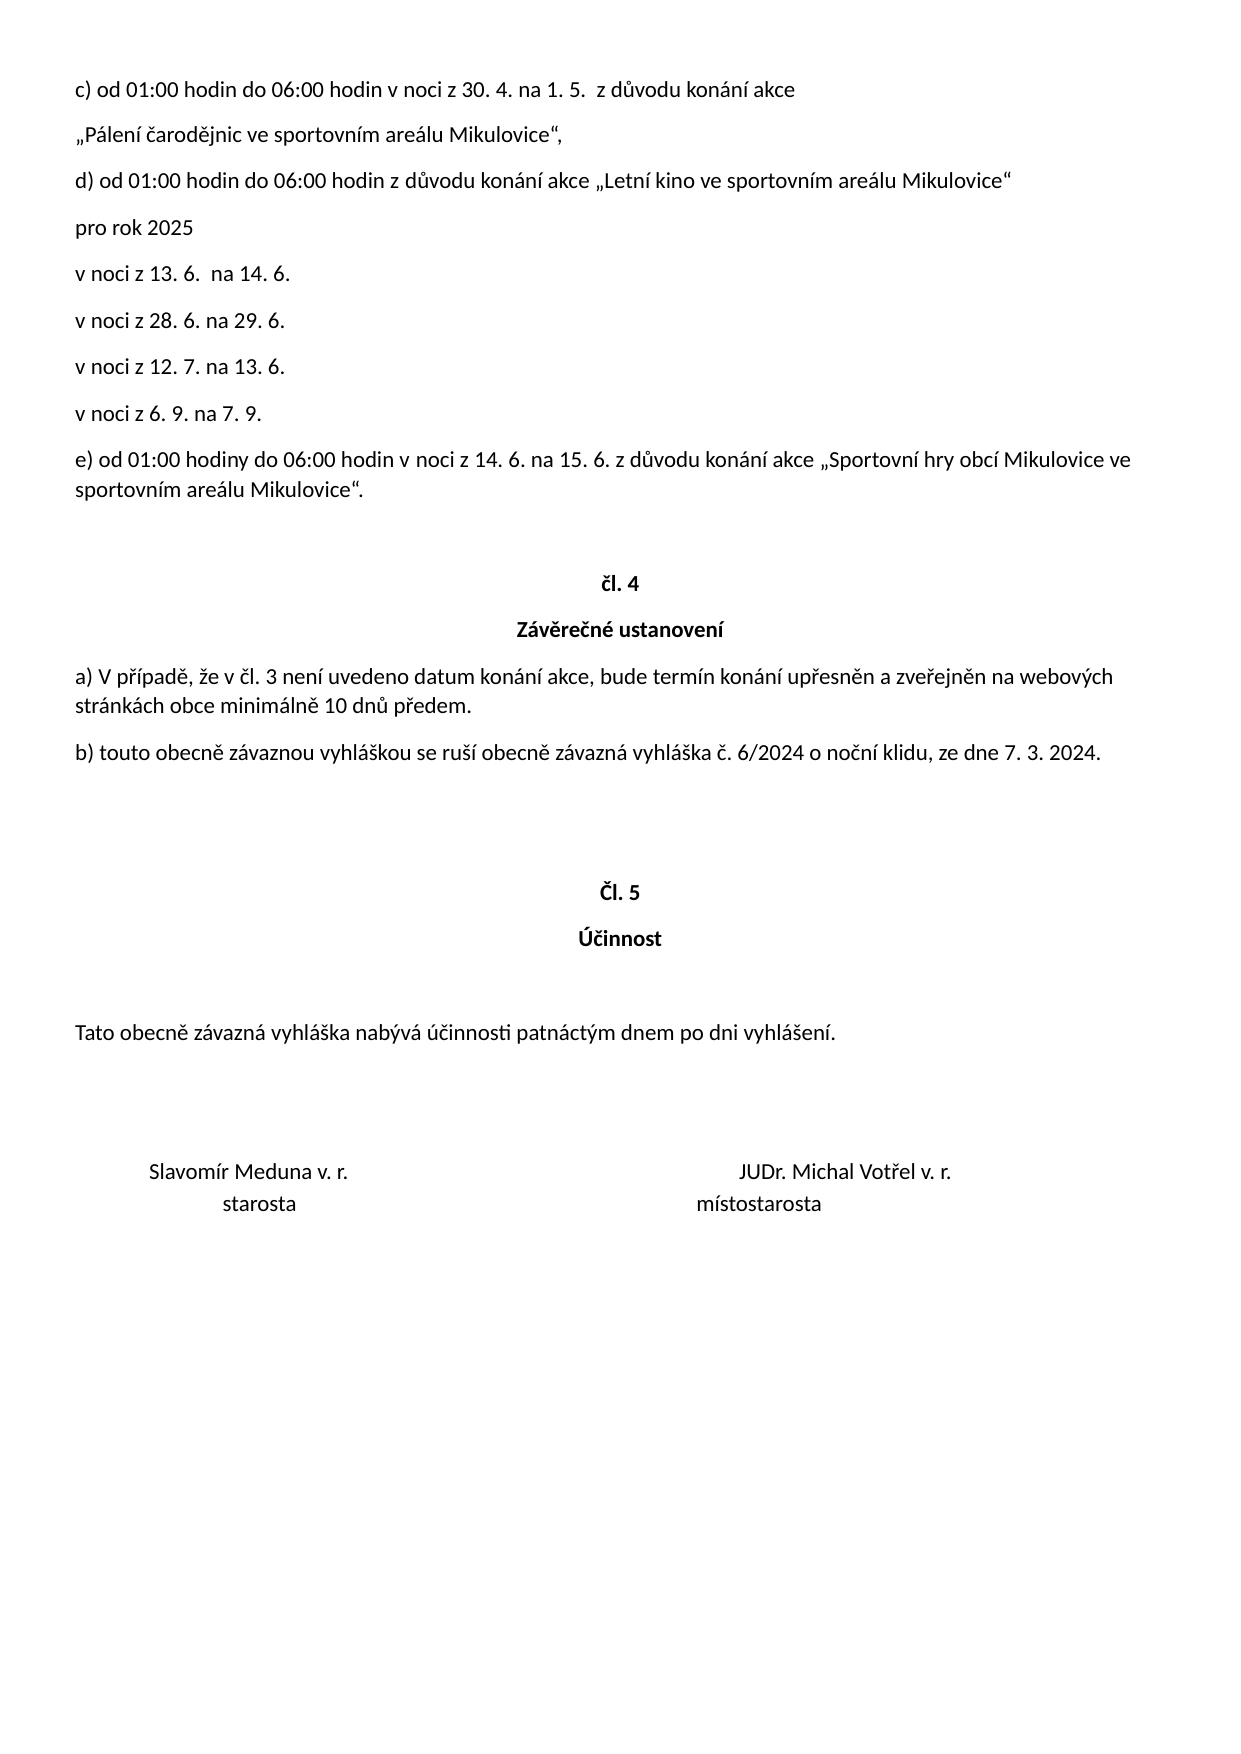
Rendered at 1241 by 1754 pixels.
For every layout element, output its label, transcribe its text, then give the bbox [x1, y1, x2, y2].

text Čl. 5 [75, 878, 1165, 906]
text v noci z 6. 9. na 7. 9. [75, 399, 1165, 427]
text Tato obecně závazná vyhláška nabývá účinnosti patnáctým dnem po dni vyhlášení. [75, 1018, 1165, 1046]
text „Pálení čarodějnic ve sportovním areálu Mikulovice“, [75, 120, 1165, 148]
text v noci z 28. 6. na 29. 6. [75, 306, 1165, 334]
text a) V případě, že v čl. 3 není uvedeno datum konání akce, bude termín konání upřesněn a zveřejněn na webových stránkách obce minimálně 10 dnů předem. [75, 662, 1165, 720]
text Závěrečné ustanovení [75, 615, 1165, 643]
text d) od 01:00 hodin do 06:00 hodin z důvodu konání akce „Letní kino ve sportovním areálu Mikulovice“ [75, 166, 1165, 194]
text pro rok 2025 [75, 213, 1165, 241]
text čl. 4 [75, 569, 1165, 597]
text e) od 01:00 hodiny do 06:00 hodin v noci z 14. 6. na 15. 6. z důvodu konání akce „Sportovní hry obcí Mikulovice ve sportovním areálu Mikulovice“. [75, 446, 1165, 503]
text c) od 01:00 hodin do 06:00 hodin v noci z 30. 4. na 1. 5. z důvodu konání akce [75, 75, 1165, 103]
text v noci z 12. 7. na 13. 6. [75, 352, 1165, 381]
text v noci z 13. 6. na 14. 6. [75, 259, 1165, 287]
text starosta místostarosta [222, 1189, 1165, 1217]
text Účinnost [75, 924, 1165, 952]
text b) touto obecně závaznou vyhláškou se ruší obecně závazná vyhláška č. 6/2024 o noční klidu, ze dne 7. 3. 2024. [75, 738, 1165, 766]
text Slavomír Meduna v. r. JUDr. Michal Votřel v. r. [149, 1157, 1165, 1185]
